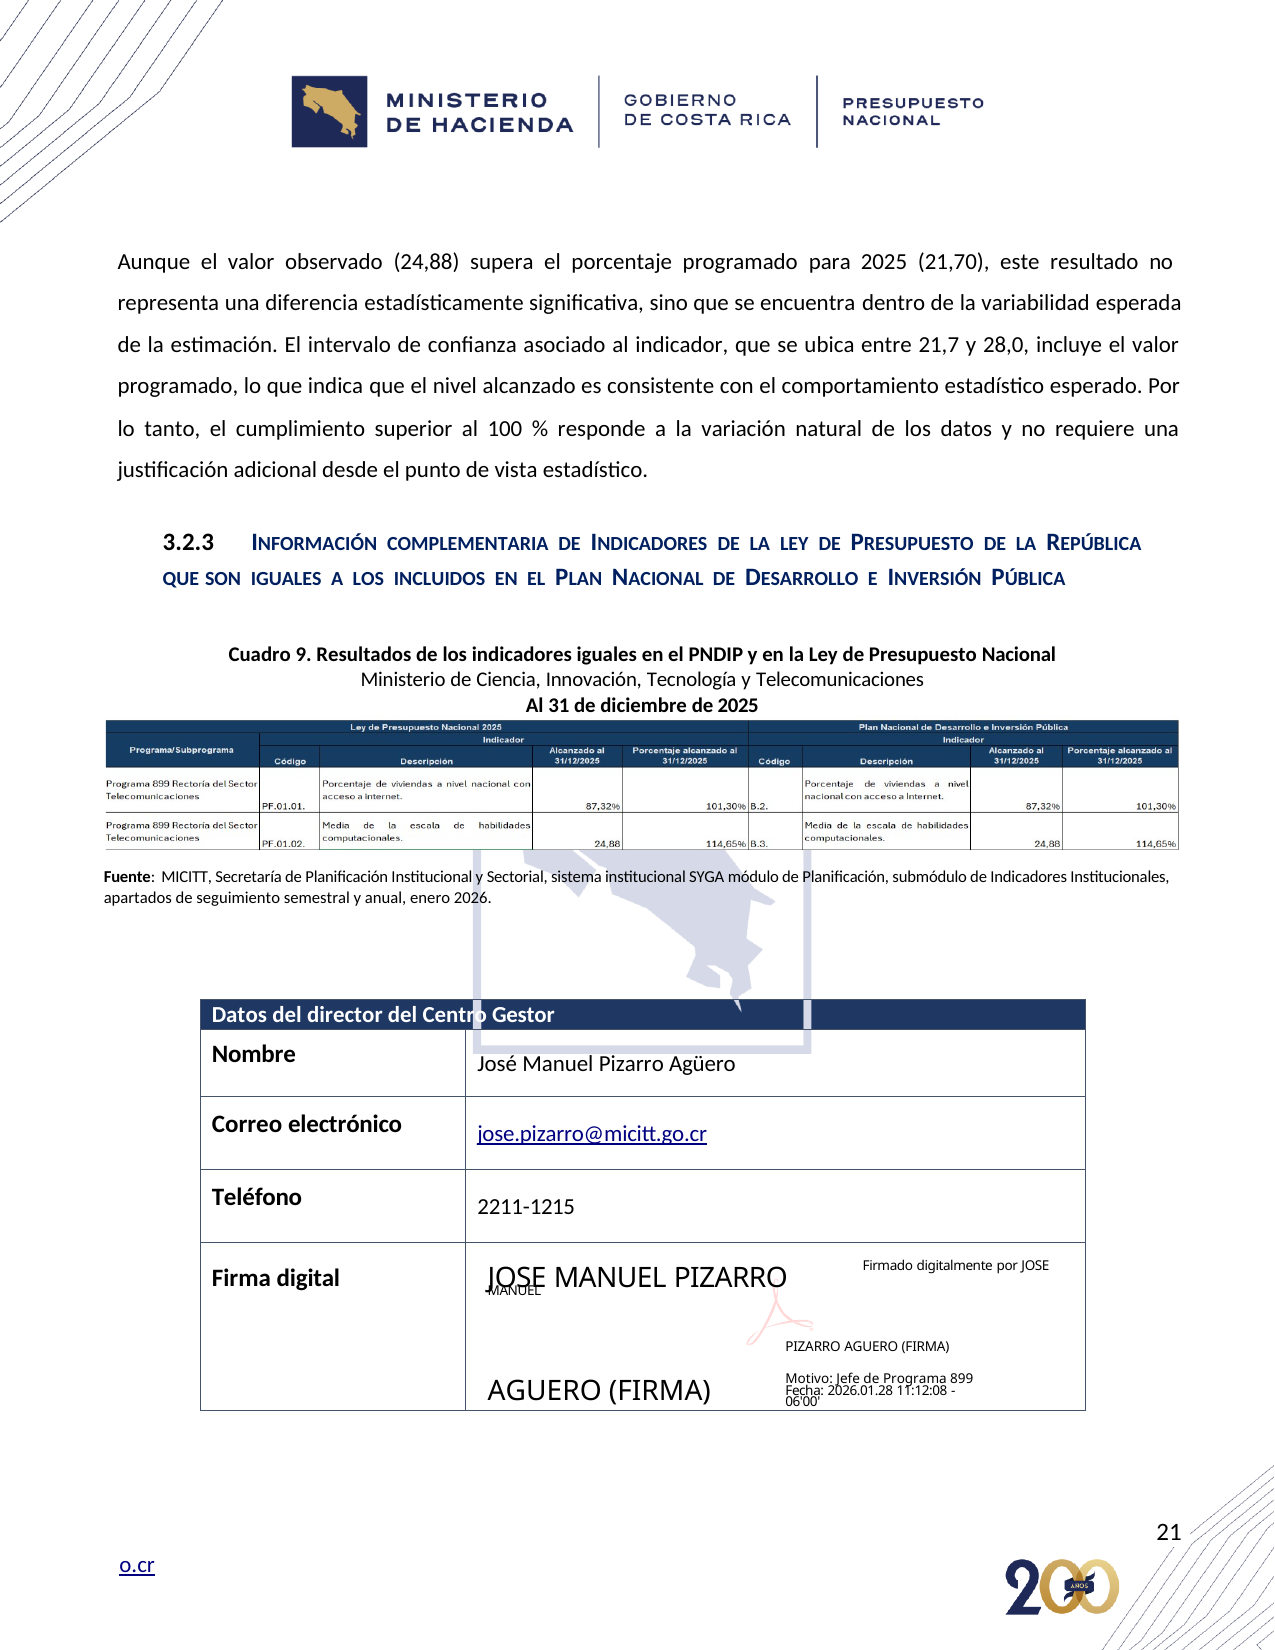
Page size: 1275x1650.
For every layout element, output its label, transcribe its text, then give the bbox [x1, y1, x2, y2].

table_header Datos del director del Centro Gestor [482, 1000, 803, 1029]
table_cell JOSE MANUEL PIZARRO Firmado digitalmente por JOSE MANUEL PIZARRO AGUERO (FIRMA) AGUERO (FIRMA) Motivo: Jefe de Programa 899 Fecha: 2026.01.28 11:12:08 -06'00' [466, 1243, 1085, 1410]
table_header Datos del director del Centro Gestor [201, 1000, 472, 1029]
text Al 31 de diciembre de 2025 [75, 692, 1209, 717]
list Información complementaria de Indicadores de la ley de Presupuesto de la República que son iguales a los incluidos en el Plan Nacional de Desarrollo e Inversión Pública [162, 526, 1181, 591]
text representa una diferencia estadísticamente significativa, sino que se encuentra dentro de la variabilidad esperada de la estimación. El intervalo de confianza asociado al indicador, que se ubica entre 21,7 y 28,0, incluye el valor programado, lo que indica que el nivel alcanzado es consistente con el comportamiento estadístico esperado. Por lo tanto, el cumplimiento superior al 100 % responde a la variación natural de los datos y no requiere una justificación adicional desde el punto de vista estadístico. [117, 288, 1182, 484]
table_cell José Manuel Pizarro Agüero [466, 1030, 1085, 1096]
table_cell Nombre [201, 1030, 465, 1096]
table_cell 2211-1215 [466, 1170, 1085, 1242]
table_cell Correo electrónico [201, 1097, 465, 1169]
table_header Datos del director del Centro Gestor [812, 1000, 1085, 1029]
text Aunque el valor observado (24,88) supera el porcentaje programado para 2025 (21,70), este resultado no [117, 250, 1237, 274]
text Fuente: MICITT, Secretaría de Planificación Institucional y Sectorial, sistema institucional SYGA módulo de Planificación, submódulo de Indicadores Institucionales, apartados de seguimiento semestral y anual, enero 2026. [103, 867, 472, 907]
table_cell jose.pizarro@micitt.go.cr [466, 1097, 1085, 1169]
text Cuadro 9. Resultados de los indicadores iguales en el PNDIP y en la Ley de Presupuesto Nacional [106, 641, 1178, 667]
table_cell Teléfono [201, 1170, 465, 1242]
text Fuente: MICITT, Secretaría de Planificación Institucional y Sectorial, sistema institucional SYGA módulo de Planificación, submódulo de Indicadores Institucionales, apartados de seguimiento semestral y anual, enero 2026. [482, 867, 641, 907]
table_cell Firma digital [201, 1243, 465, 1410]
text Ministerio de Ciencia, Innovación, Tecnología y Telecomunicaciones [75, 667, 1209, 692]
text Fuente: MICITT, Secretaría de Planificación Institucional y Sectorial, sistema institucional SYGA módulo de Planificación, submódulo de Indicadores Institucionales, apartados de seguimiento semestral y anual, enero 2026. [812, 867, 1187, 907]
